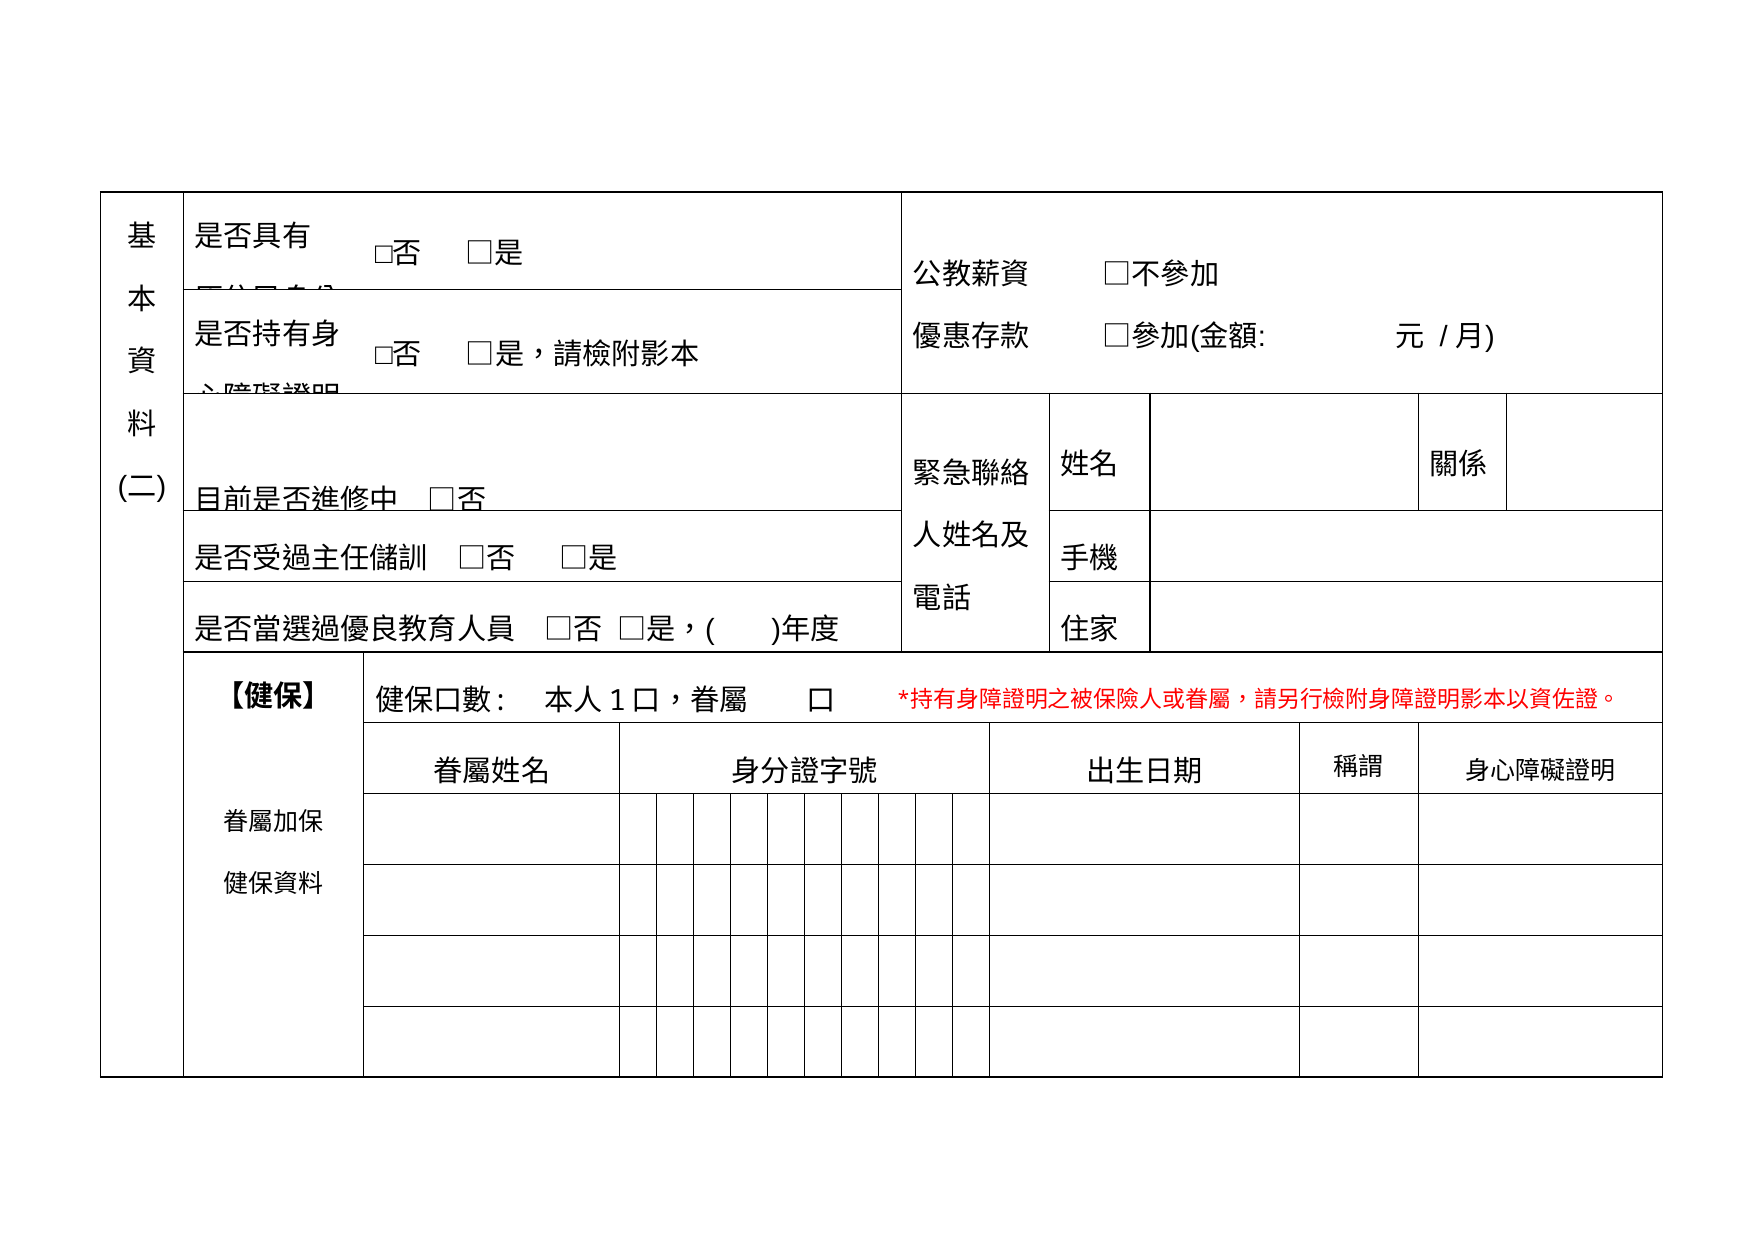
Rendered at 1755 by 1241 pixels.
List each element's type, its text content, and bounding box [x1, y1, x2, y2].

table_cell [1419, 936, 1662, 1006]
table_cell [620, 865, 656, 935]
table_cell [990, 1007, 1299, 1076]
table_cell [620, 794, 656, 864]
table_cell [1300, 794, 1418, 864]
table_cell [768, 936, 804, 1006]
table_cell 出生日期 [990, 723, 1299, 793]
table_cell [620, 936, 656, 1006]
table_cell [953, 794, 989, 864]
table_header 是否具有 原住民身分 [184, 193, 364, 289]
table_cell [694, 1007, 730, 1076]
table_cell 目前是否進修中 □否 □是，進修學校 [431, 488, 452, 509]
table_cell [657, 794, 693, 864]
table_cell [805, 865, 841, 935]
table_cell [953, 1007, 989, 1076]
table_cell [620, 1007, 656, 1076]
table_cell [916, 936, 952, 1006]
table_cell [990, 794, 1299, 864]
table_cell [364, 794, 619, 864]
table_cell [1151, 394, 1418, 510]
table_cell [1151, 511, 1662, 581]
table_cell [953, 936, 989, 1006]
table_cell 是否當選過優良教育人員 □否 □是，( )年度 [184, 582, 901, 651]
table_cell [768, 794, 804, 864]
table_cell [1151, 582, 1662, 651]
table_cell 住家 [1050, 582, 1149, 651]
table_cell [761, 290, 901, 392]
table_cell [731, 794, 767, 864]
table_cell 眷屬姓名 [364, 723, 619, 793]
table_cell [990, 865, 1299, 935]
table_cell [364, 865, 619, 935]
table_cell □否 □是，請檢附影本 [364, 290, 761, 392]
table_cell 是否持有身心障礙證明 [184, 290, 364, 392]
table_cell [1300, 865, 1418, 935]
table_cell 【健保】 眷屬加保 健保資料 [184, 653, 363, 1076]
table_cell [694, 936, 730, 1006]
table_cell [1300, 936, 1418, 1006]
table_cell [1419, 1007, 1662, 1076]
table_header 公教薪資 □不參加 優惠存款 □參加(金額: 元 / 月) [902, 193, 1662, 392]
table_cell 緊急聯絡人姓名及電話 [902, 394, 1049, 651]
table_cell [842, 865, 878, 935]
table_cell [805, 794, 841, 864]
table_cell [694, 865, 730, 935]
table_cell [731, 936, 767, 1006]
table_cell [842, 936, 878, 1006]
table_cell [1507, 394, 1662, 510]
table_cell [842, 794, 878, 864]
table_cell [364, 936, 619, 1006]
table_cell [1419, 865, 1662, 935]
table_cell [768, 1007, 804, 1076]
table_cell [879, 794, 915, 864]
table_cell [657, 1007, 693, 1076]
table_cell [916, 1007, 952, 1076]
table_cell [768, 865, 804, 935]
table_cell [916, 865, 952, 935]
table_cell 手機 [1050, 511, 1149, 581]
table_cell [879, 865, 915, 935]
table_cell 目前是否進修中 □否 □是，進修學校 [184, 394, 901, 510]
table_cell [879, 1007, 915, 1076]
table_cell 稱謂 (關係) [1300, 723, 1418, 793]
table_cell [879, 936, 915, 1006]
table_cell [842, 1007, 878, 1076]
table_cell [731, 865, 767, 935]
table_cell [805, 1007, 841, 1076]
table_header 基 本 資 料 (二) [101, 193, 183, 1076]
table_header [761, 193, 901, 289]
table_cell 關係 [1419, 394, 1506, 510]
table_cell [364, 1007, 619, 1076]
table_cell [694, 794, 730, 864]
table_header □否 □是 [364, 193, 761, 289]
table_cell 身分證字號 [620, 723, 989, 793]
table_cell [916, 794, 952, 864]
table_cell *持有身障證明之被保險人或眷屬，請另行檢附身障證明影本以資佐證。 [885, 653, 1662, 722]
table_cell 健保口數: 本人1口，眷屬 口 [364, 653, 885, 722]
table_cell [1300, 1007, 1418, 1076]
table_cell 姓名 [1050, 394, 1149, 510]
table_cell [1419, 794, 1662, 864]
table_cell [657, 865, 693, 935]
table_cell 是否受過主任儲訓 □否 □是 [184, 511, 901, 581]
table_cell [990, 936, 1299, 1006]
table_cell 身心障礙證明 [1419, 723, 1662, 793]
table_cell [953, 865, 989, 935]
table_cell [805, 936, 841, 1006]
table_cell [657, 936, 693, 1006]
table_cell [731, 1007, 767, 1076]
